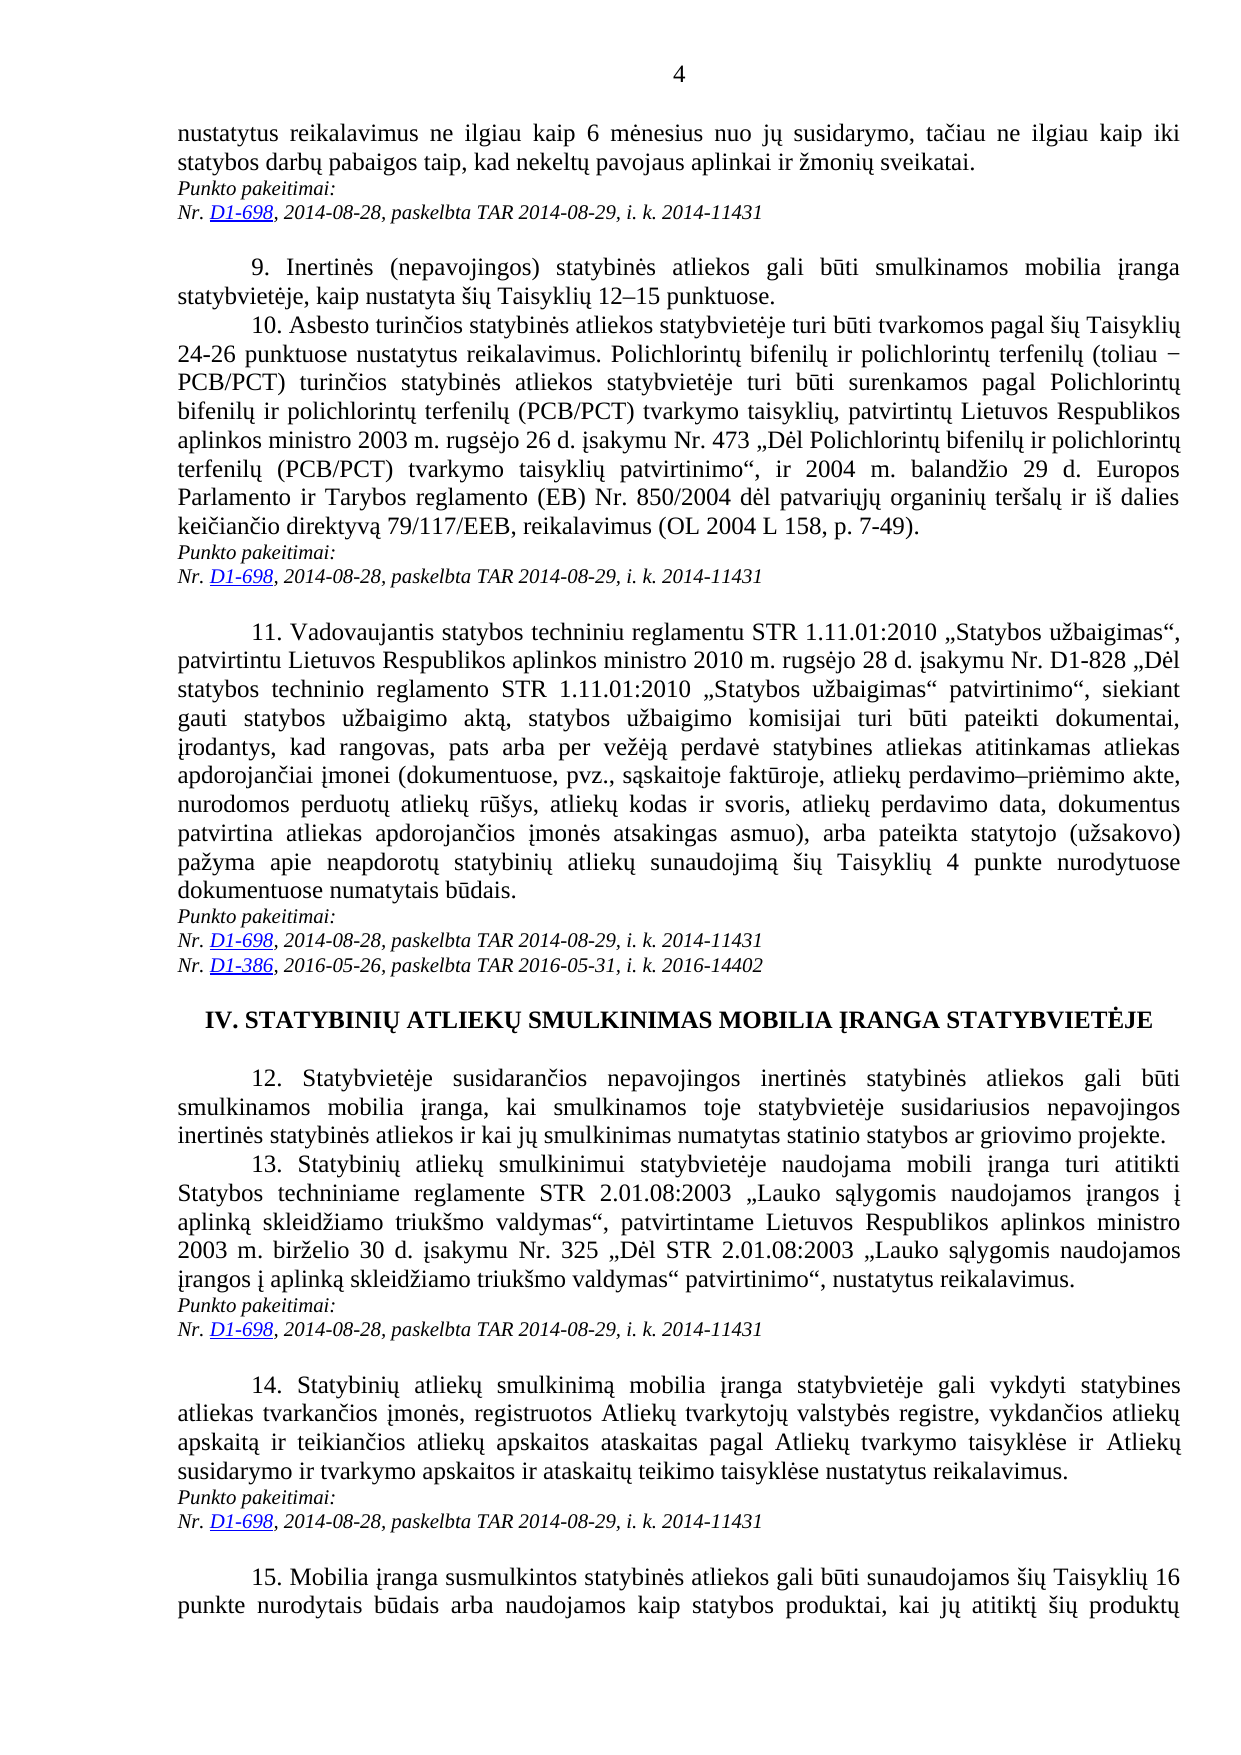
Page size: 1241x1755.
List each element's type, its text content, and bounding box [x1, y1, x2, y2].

text 15. Mobilia įranga susmulkintos statybinės atliekos gali būti sunaudojamos šių Taisyklių 16 punkte nurodytais būdais arba naudojamos kaip statybos produktai, kai jų atitiktį šių produktų [177, 1562, 1181, 1619]
text Punkto pakeitimai: [177, 1293, 1181, 1317]
text 13. Statybinių atliekų smulkinimui statybvietėje naudojama mobili įranga turi atitikti Statybos techniniame reglamente STR 2.01.08:2003 „Lauko sąlygomis naudojamos įrangos į aplinką skleidžiamo triukšmo valdymas“, patvirtintame Lietuvos Respublikos aplinkos ministro 2003 m. birželio 30 d. įsakymu Nr. 325 „Dėl STR 2.01.08:2003 „Lauko sąlygomis naudojamos įrangos į aplinką skleidžiamo triukšmo valdymas“ patvirtinimo“, nustatytus reikalavimus. [177, 1149, 1181, 1293]
text Punkto pakeitimai: [177, 540, 1181, 564]
text Nr. D1-698, 2014-08-28, paskelbta TAR 2014-08-29, i. k. 2014-11431 [177, 200, 1181, 224]
text Punkto pakeitimai: [177, 1485, 1181, 1509]
text Nr. D1-698, 2014-08-28, paskelbta TAR 2014-08-29, i. k. 2014-11431 [177, 1509, 1181, 1533]
text 14. Statybinių atliekų smulkinimą mobilia įranga statybvietėje gali vykdyti statybines atliekas tvarkančios įmonės, registruotos Atliekų tvarkytojų valstybės registre, vykdančios atliekų apskaitą ir teikiančios atliekų apskaitos ataskaitas pagal Atliekų tvarkymo taisyklėse ir Atliekų susidarymo ir tvarkymo apskaitos ir ataskaitų teikimo taisyklėse nustatytus reikalavimus. [177, 1370, 1181, 1485]
text Nr. D1-698, 2014-08-28, paskelbta TAR 2014-08-29, i. k. 2014-11431 [177, 1317, 1181, 1341]
text 11. Vadovaujantis statybos techniniu reglamentu STR 1.11.01:2010 „Statybos užbaigimas“, patvirtintu Lietuvos Respublikos aplinkos ministro 2010 m. rugsėjo 28 d. įsakymu Nr. D1-828 „Dėl statybos techninio reglamento STR 1.11.01:2010 „Statybos užbaigimas“ patvirtinimo“, siekiant gauti statybos užbaigimo aktą, statybos užbaigimo komisijai turi būti pateikti dokumentai, įrodantys, kad rangovas, pats arba per vežėją perdavė statybines atliekas atitinkamas atliekas apdorojančiai įmonei (dokumentuose, pvz., sąskaitoje faktūroje, atliekų perdavimo–priėmimo akte, nurodomos perduotų atliekų rūšys, atliekų kodas ir svoris, atliekų perdavimo data, dokumentus patvirtina atliekas apdorojančios įmonės atsakingas asmuo), arba pateikta statytojo (užsakovo) pažyma apie neapdorotų statybinių atliekų sunaudojimą šių Taisyklių 4 punkte nurodytuose dokumentuose numatytais būdais. [177, 617, 1181, 904]
text Punkto pakeitimai: [177, 904, 1181, 928]
text 9. Inertinės (nepavojingos) statybinės atliekos gali būti smulkinamos mobilia įranga statybvietėje, kaip nustatyta šių Taisyklių 12–15 punktuose. [177, 252, 1181, 310]
text Nr. D1-698, 2014-08-28, paskelbta TAR 2014-08-29, i. k. 2014-11431 [177, 564, 1181, 588]
text Nr. D1-698, 2014-08-28, paskelbta TAR 2014-08-29, i. k. 2014-11431 [177, 928, 1181, 952]
text 12. Statybvietėje susidarančios nepavojingos inertinės statybinės atliekos gali būti smulkinamos mobilia įranga, kai smulkinamos toje statybvietėje susidariusios nepavojingos inertinės statybinės atliekos ir kai jų smulkinimas numatytas statinio statybos ar griovimo projekte. [177, 1063, 1181, 1149]
text nustatytus reikalavimus ne ilgiau kaip 6 mėnesius nuo jų susidarymo, tačiau ne ilgiau kaip iki statybos darbų pabaigos taip, kad nekeltų pavojaus aplinkai ir žmonių sveikatai. [177, 118, 1181, 176]
text IV. STATYBINIŲ ATLIEKŲ SMULKINIMAS MOBILIA ĮRANGA STATYBVIETĖJE [177, 1005, 1181, 1034]
text 10. Asbesto turinčios statybinės atliekos statybvietėje turi būti tvarkomos pagal šių Taisyklių 24-26 punktuose nustatytus reikalavimus. Polichlorintų bifenilų ir polichlorintų terfenilų (toliau − PCB/PCT) turinčios statybinės atliekos statybvietėje turi būti surenkamos pagal Polichlorintų bifenilų ir polichlorintų terfenilų (PCB/PCT) tvarkymo taisyklių, patvirtintų Lietuvos Respublikos aplinkos ministro 2003 m. rugsėjo 26 d. įsakymu Nr. 473 „Dėl Polichlorintų bifenilų ir polichlorintų terfenilų (PCB/PCT) tvarkymo taisyklių patvirtinimo“, ir 2004 m. balandžio 29 d. Europos Parlamento ir Tarybos reglamento (EB) Nr. 850/2004 dėl patvariųjų organinių teršalų ir iš dalies keičiančio direktyvą 79/117/EEB, reikalavimus (OL 2004 L 158, p. 7-49). [177, 310, 1181, 540]
text Nr. D1-386, 2016-05-26, paskelbta TAR 2016-05-31, i. k. 2016-14402 [177, 952, 1181, 977]
text Punkto pakeitimai: [177, 176, 1181, 200]
